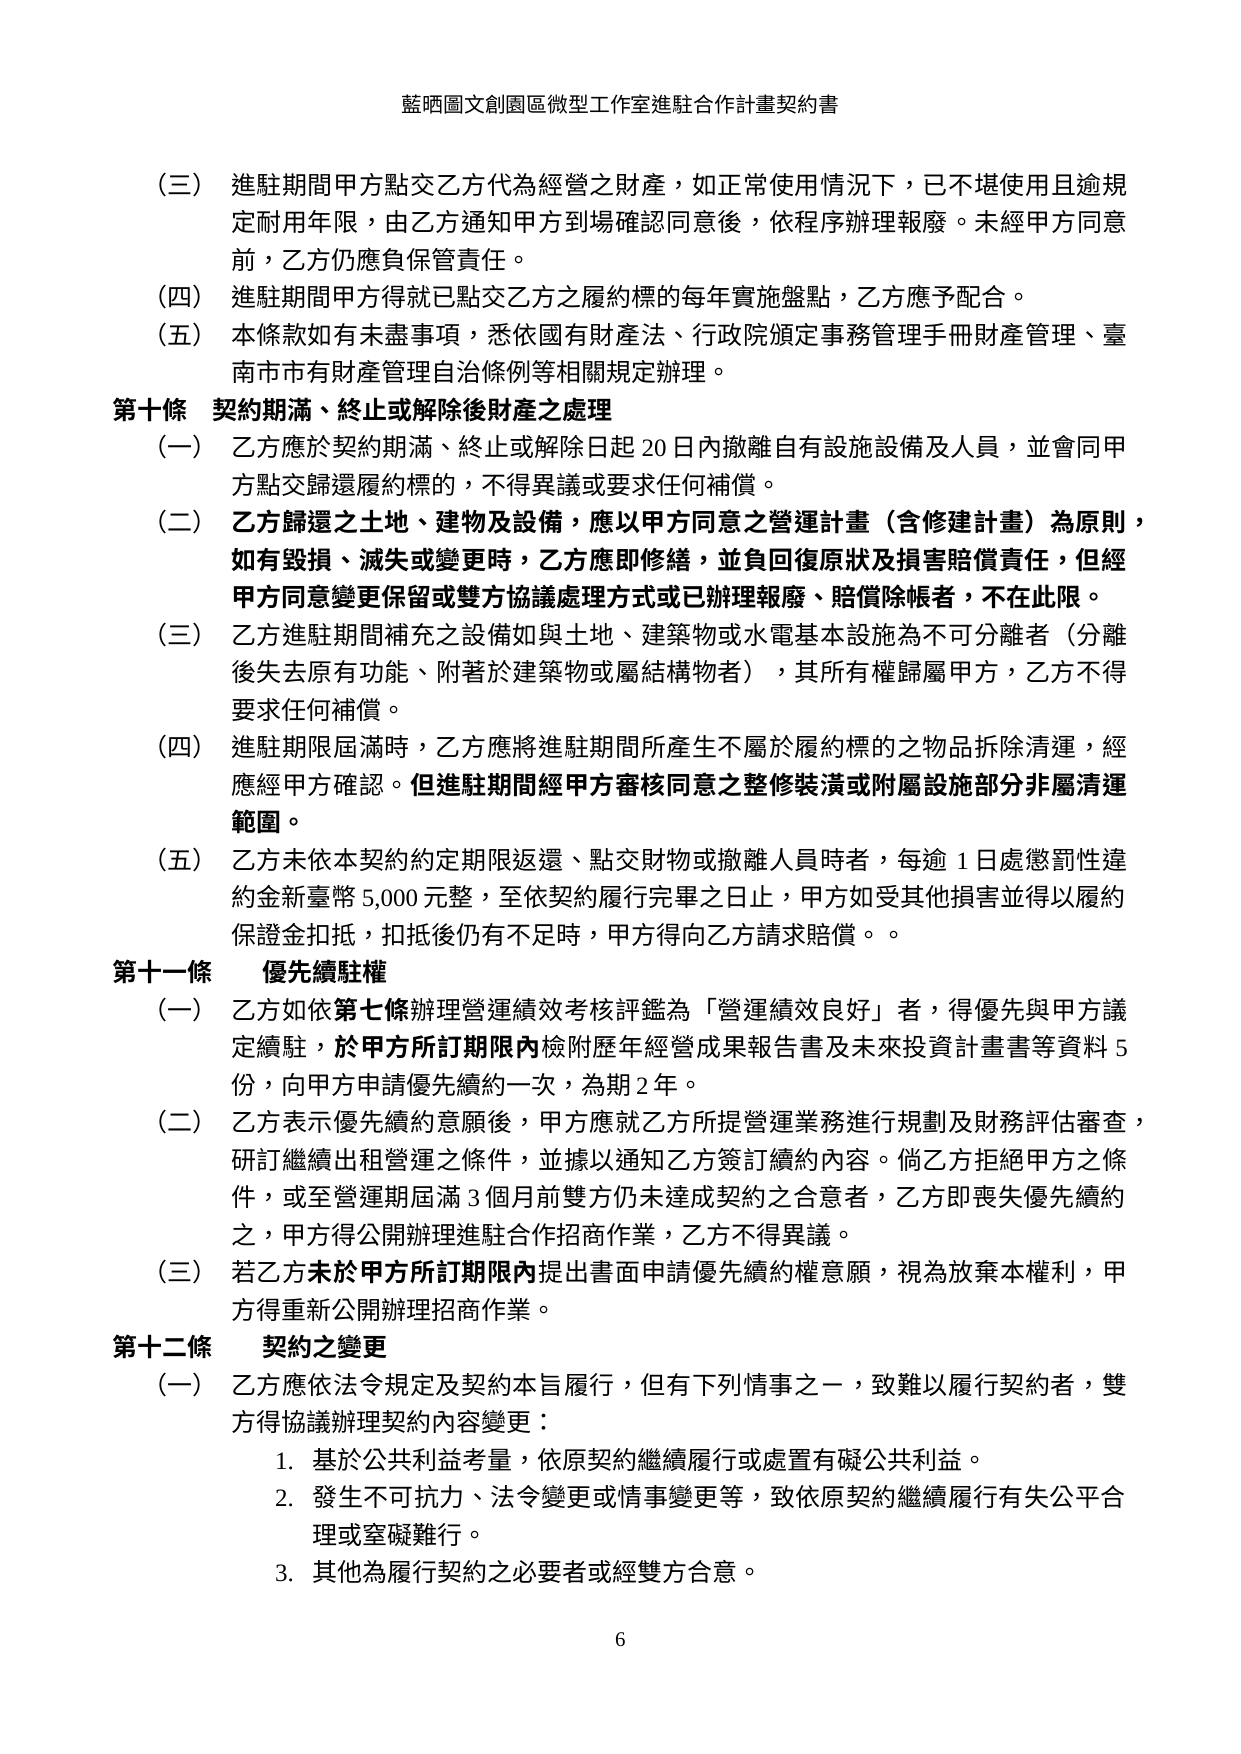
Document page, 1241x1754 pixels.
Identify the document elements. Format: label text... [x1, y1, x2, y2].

list 乙方進駐期間補充之設備如與土地、建築物或水電基本設施為不可分離者（分離後失去原有功能、附著於建築物或屬結構物者），其所有權歸屬甲方，乙方不得要求任何補償。 [142, 614, 1128, 727]
list 發生不可抗力、法令變更或情事變更等，致依原契約繼續履行有失公平合理或窒礙難行。 [275, 1477, 1128, 1552]
list 乙方歸還之土地、建物及設備，應以甲方同意之營運計畫（含修建計畫）為原則，如有毀損、滅失或變更時，乙方應即修繕，並負回復原狀及損害賠償責任，但經甲方同意變更保留或雙方協議處理方式或已辦理報廢、賠償除帳者，不在此限。 [142, 502, 1128, 614]
list 契約之變更 [112, 1327, 1128, 1364]
list 乙方如依第七條辦理營運績效考核評鑑為「營運績效良好」者，得優先與甲方議定續駐，於甲方所訂期限內檢附歷年經營成果報告書及未來投資計畫書等資料5份，向甲方申請優先續約一次，為期2年。 [142, 989, 1128, 1102]
list 乙方應於契約期滿、終止或解除日起20日內撤離自有設施設備及人員，並會同甲方點交歸還履約標的，不得異議或要求任何補償。 [142, 427, 1128, 502]
list 優先續駐權 [112, 952, 1128, 989]
list 乙方表示優先續約意願後，甲方應就乙方所提營運業務進行規劃及財務評估審查，研訂繼續出租營運之條件，並據以通知乙方簽訂續約內容。倘乙方拒絕甲方之條件，或至營運期屆滿3個月前雙方仍未達成契約之合意者，乙方即喪失優先續約之，甲方得公開辦理進駐合作招商作業，乙方不得異議。 [142, 1102, 1128, 1252]
list 基於公共利益考量，依原契約繼續履行或處置有礙公共利益。 [275, 1439, 1128, 1477]
list 進駐期間甲方點交乙方代為經營之財產，如正常使用情況下，已不堪使用且逾規定耐用年限，由乙方通知甲方到場確認同意後，依程序辦理報廢。未經甲方同意前，乙方仍應負保管責任。 [142, 164, 1128, 277]
list 乙方應依法令規定及契約本旨履行，但有下列情事之ㄧ，致難以履行契約者，雙方得協議辦理契約內容變更： [142, 1364, 1128, 1439]
list 其他為履行契約之必要者或經雙方合意。 [275, 1552, 1128, 1589]
list 進駐期間甲方得就已點交乙方之履約標的每年實施盤點，乙方應予配合。 [142, 277, 1128, 314]
list 乙方未依本契約約定期限返還、點交財物或撤離人員時者，每逾1日處懲罰性違約金新臺幣5,000元整，至依契約履行完畢之日止，甲方如受其他損害並得以履約保證金扣抵，扣抵後仍有不足時，甲方得向乙方請求賠償。。 [142, 839, 1128, 952]
list 進駐期限屆滿時，乙方應將進駐期間所產生不屬於履約標的之物品拆除清運，經應經甲方確認。但進駐期間經甲方審核同意之整修裝潢或附屬設施部分非屬清運範圍。 [142, 727, 1128, 839]
list 契約期滿、終止或解除後財產之處理 [112, 389, 1128, 427]
list 本條款如有未盡事項，悉依國有財產法、行政院頒定事務管理手冊財產管理、臺南市市有財產管理自治條例等相關規定辦理。 [142, 314, 1128, 389]
list 若乙方未於甲方所訂期限內提出書面申請優先續約權意願，視為放棄本權利，甲方得重新公開辦理招商作業。 [142, 1252, 1128, 1327]
